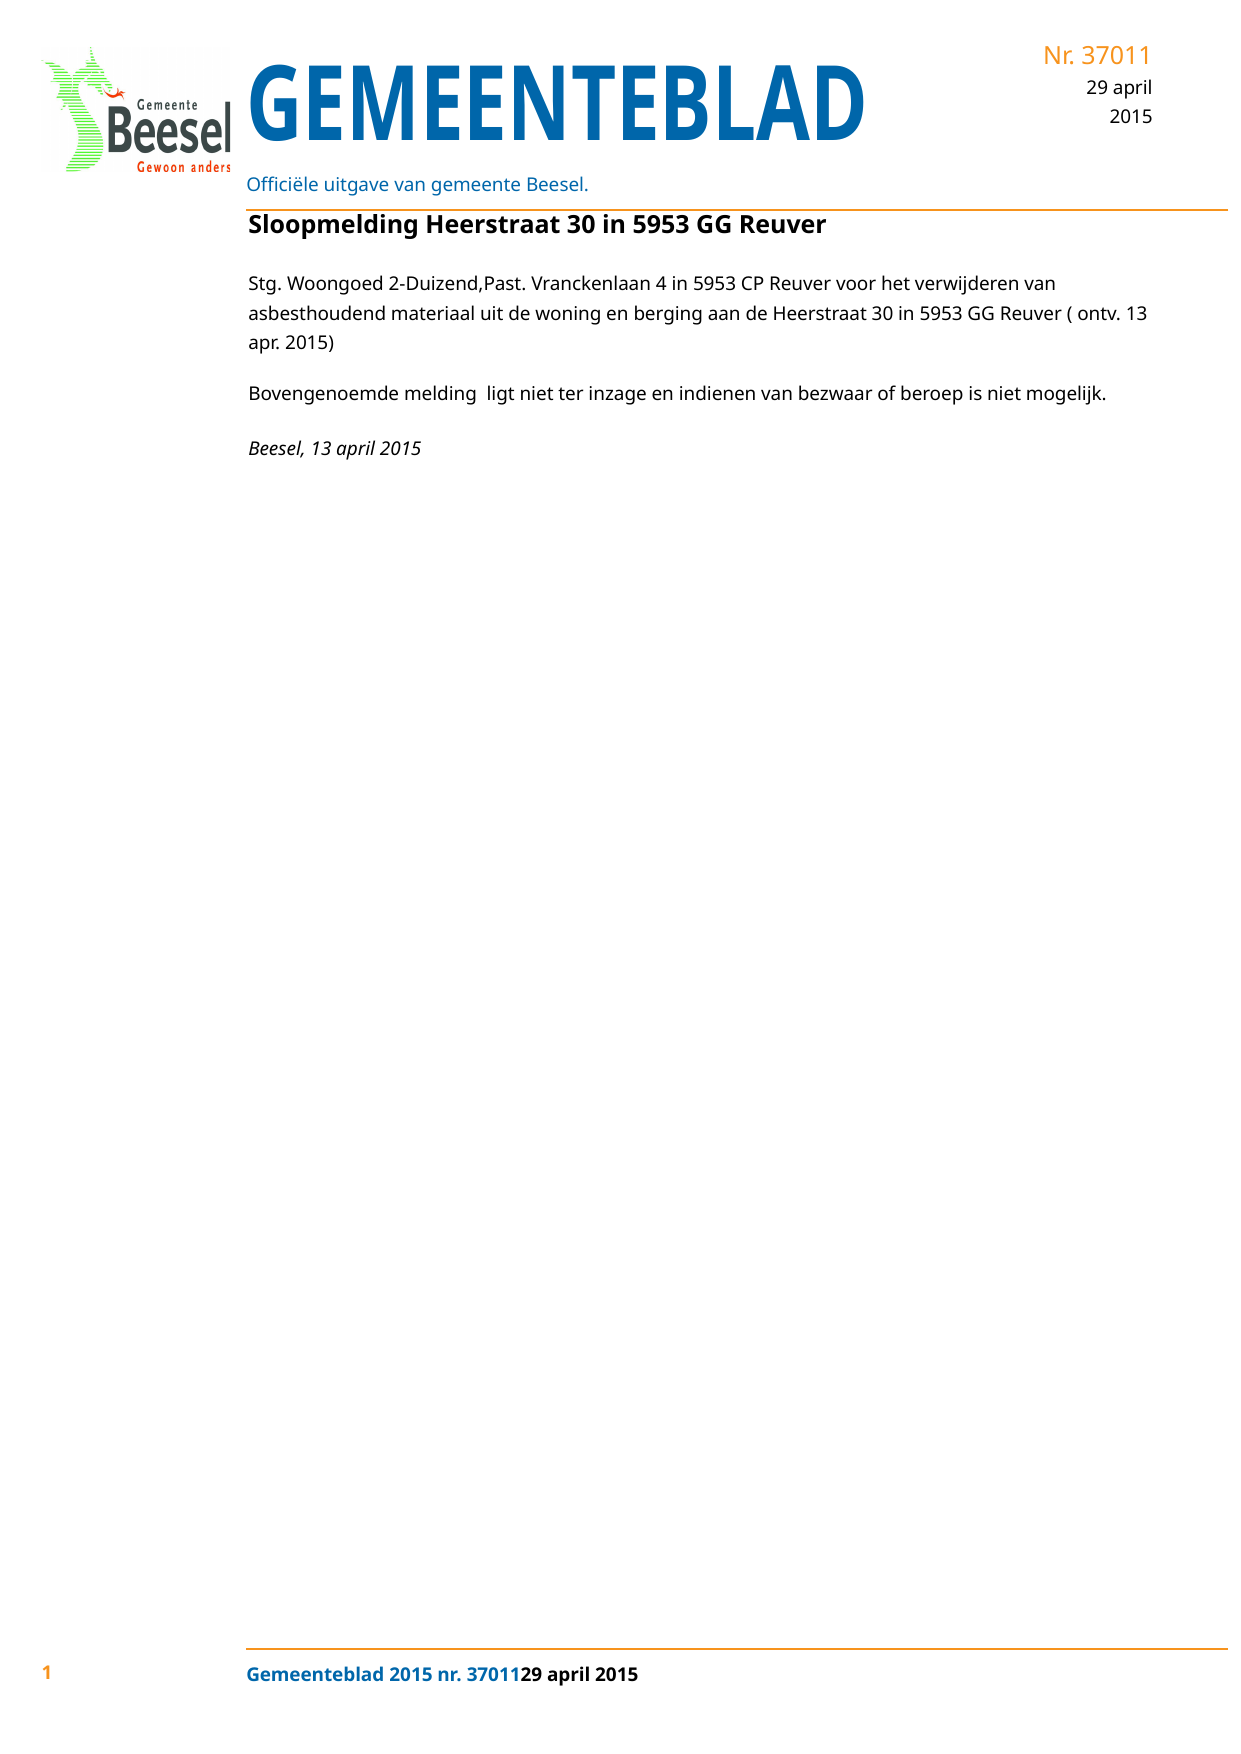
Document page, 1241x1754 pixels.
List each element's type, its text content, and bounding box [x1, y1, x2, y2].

picture [41, 47, 231, 172]
text Stg. Woongoed 2-Duizend,Past. Vranckenlaan 4 in 5953 CP Reuver voor het verwijderen van asbesthoudend materiaal uit de woning en berging aan de Heerstraat 30 in 5953 GG Reuver ( ontv. 13 apr. 2015) [248, 270, 1152, 355]
text Bovengenoemde melding ligt niet ter inzage en indienen van bezwaar of beroep is niet mogelijk. [248, 380, 1152, 406]
text Sloopmelding Heerstraat 30 in 5953 GG Reuver [248, 211, 1152, 241]
text Beesel, 13 april 2015 [248, 435, 1152, 461]
